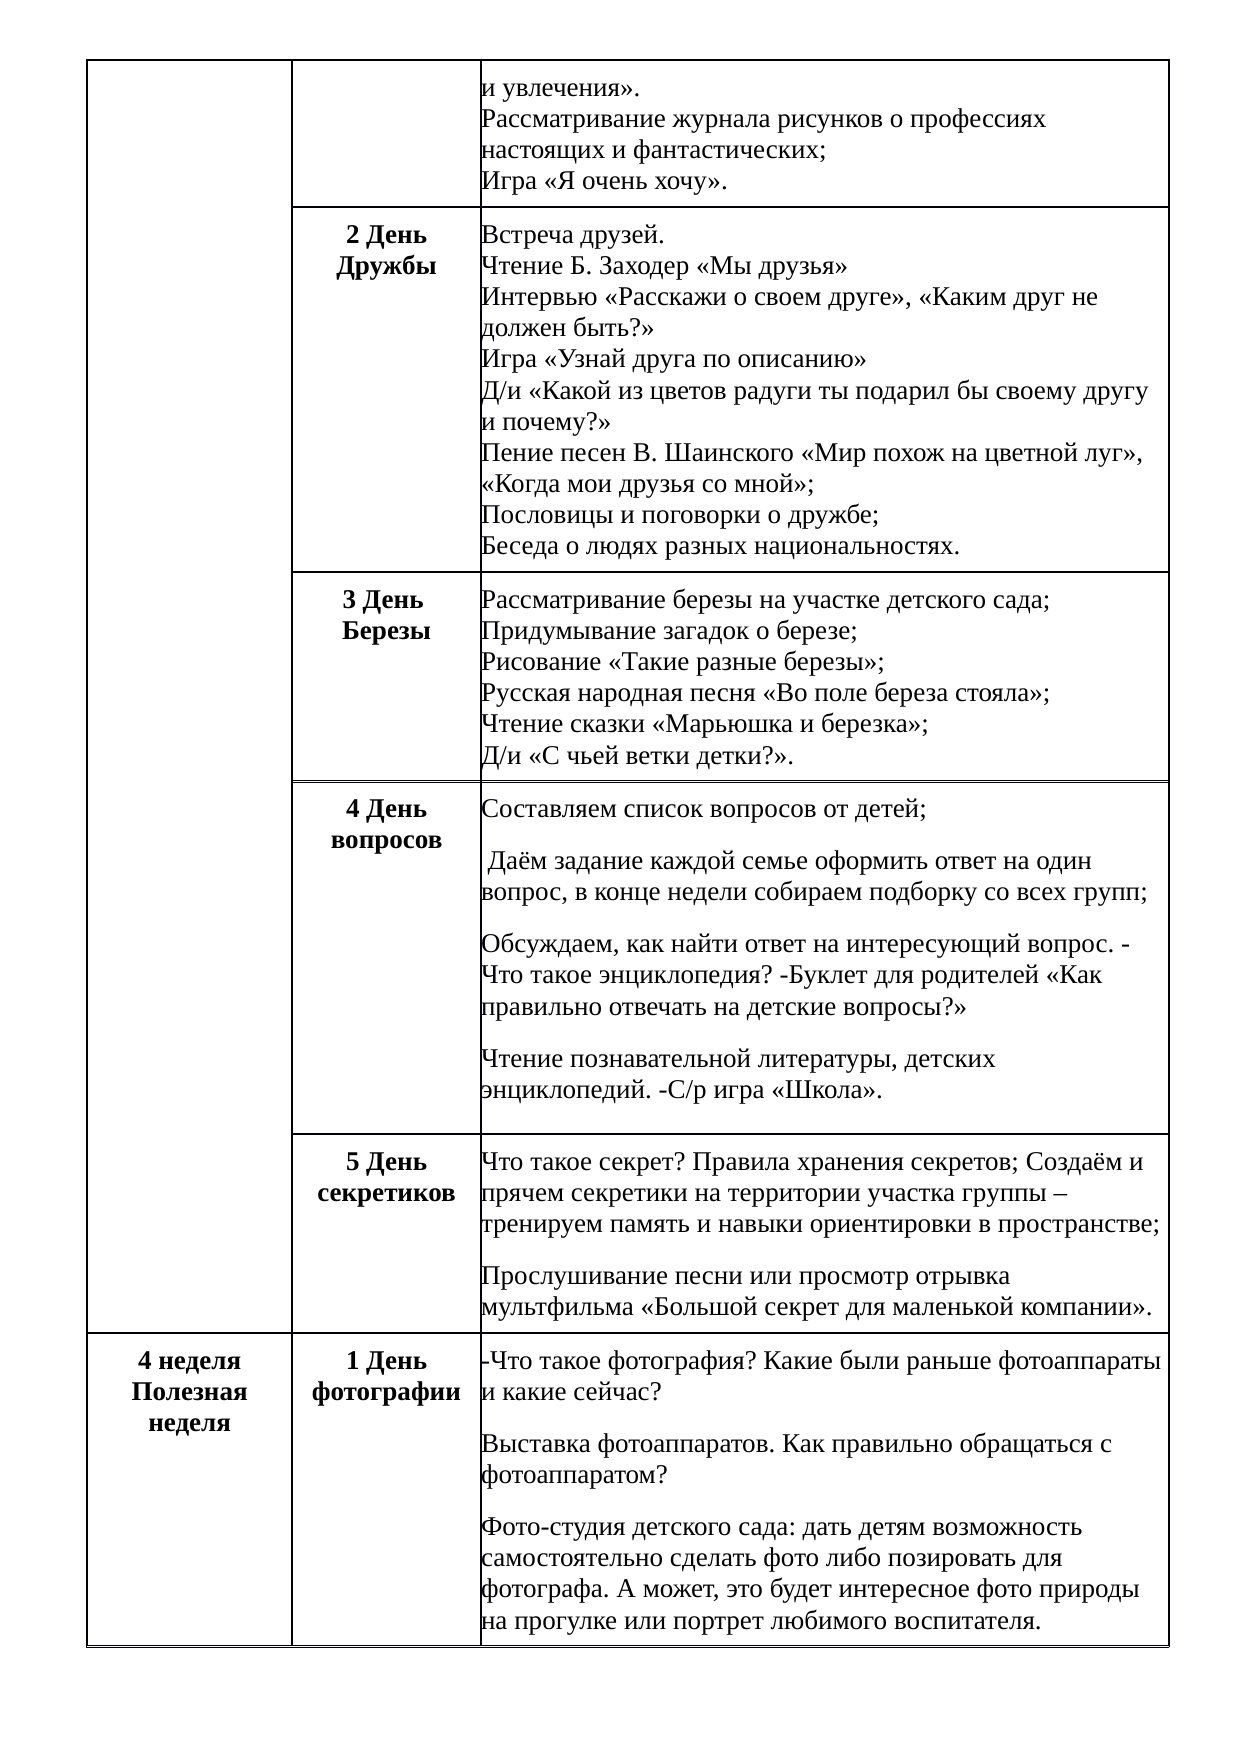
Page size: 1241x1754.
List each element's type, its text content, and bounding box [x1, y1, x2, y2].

table_cell Составляем список вопросов от детей; Даём задание каждой семье оформить ответ на один вопрос, в конце недели собираем подборку со всех групп; Обсуждаем, как найти ответ на интересующий вопрос. -Что такое энциклопедия? -Буклет для родителей «Как правильно отвечать на детские вопросы?» Чтение познавательной литературы, детских энциклопедий. -С/р игра «Школа». [482, 783, 1168, 1133]
table_cell [88, 61, 291, 1332]
table_cell -Что такое фотография? Какие были раньше фотоаппараты и какие сейчас? Выставка фотоаппаратов. Как правильно обращаться с фотоаппаратом? Фото-студия детского сада: дать детям возможность самостоятельно сделать фото либо позировать для фотографа. А может, это будет интересное фото природы на прогулке или портрет любимого воспитателя. [482, 1334, 1168, 1645]
table_cell 1 День фотографии [293, 1334, 480, 1645]
table_cell Рассматривание березы на участке детского сада; Придумывание загадок о березе; Рисование «Такие разные березы»; Русская народная песня «Во поле береза стояла»; Чтение сказки «Марьюшка и березка»; Д/и «С чьей ветки детки?». [482, 573, 1168, 780]
table_cell 3 День Березы [293, 573, 480, 780]
table_cell 2 День Дружбы [293, 208, 480, 571]
table_cell и увлечения». Рассматривание журнала рисунков о профессиях настоящих и фантастических; Игра «Я очень хочу». [482, 61, 1168, 206]
table_cell 4 День вопросов [293, 783, 480, 1133]
table_cell [293, 61, 480, 206]
table_cell Что такое секрет? Правила хранения секретов; Создаём и прячем секретики на территории участка группы –тренируем память и навыки ориентировки в пространстве; Прослушивание песни или просмотр отрывка мультфильма «Большой секрет для маленькой компании». [482, 1135, 1168, 1332]
table_cell Встреча друзей. Чтение Б. Заходер «Мы друзья» Интервью «Расскажи о своем друге», «Каким друг не должен быть?» Игра «Узнай друга по описанию» Д/и «Какой из цветов радуги ты подарил бы своему другу и почему?» Пение песен В. Шаинского «Мир похож на цветной луг», «Когда мои друзья со мной»; Пословицы и поговорки о дружбе; Беседа о людях разных национальностях. [482, 208, 1168, 571]
table_cell 5 День секретиков [293, 1135, 480, 1332]
table_cell 4 неделя Полезная неделя [88, 1334, 291, 1645]
